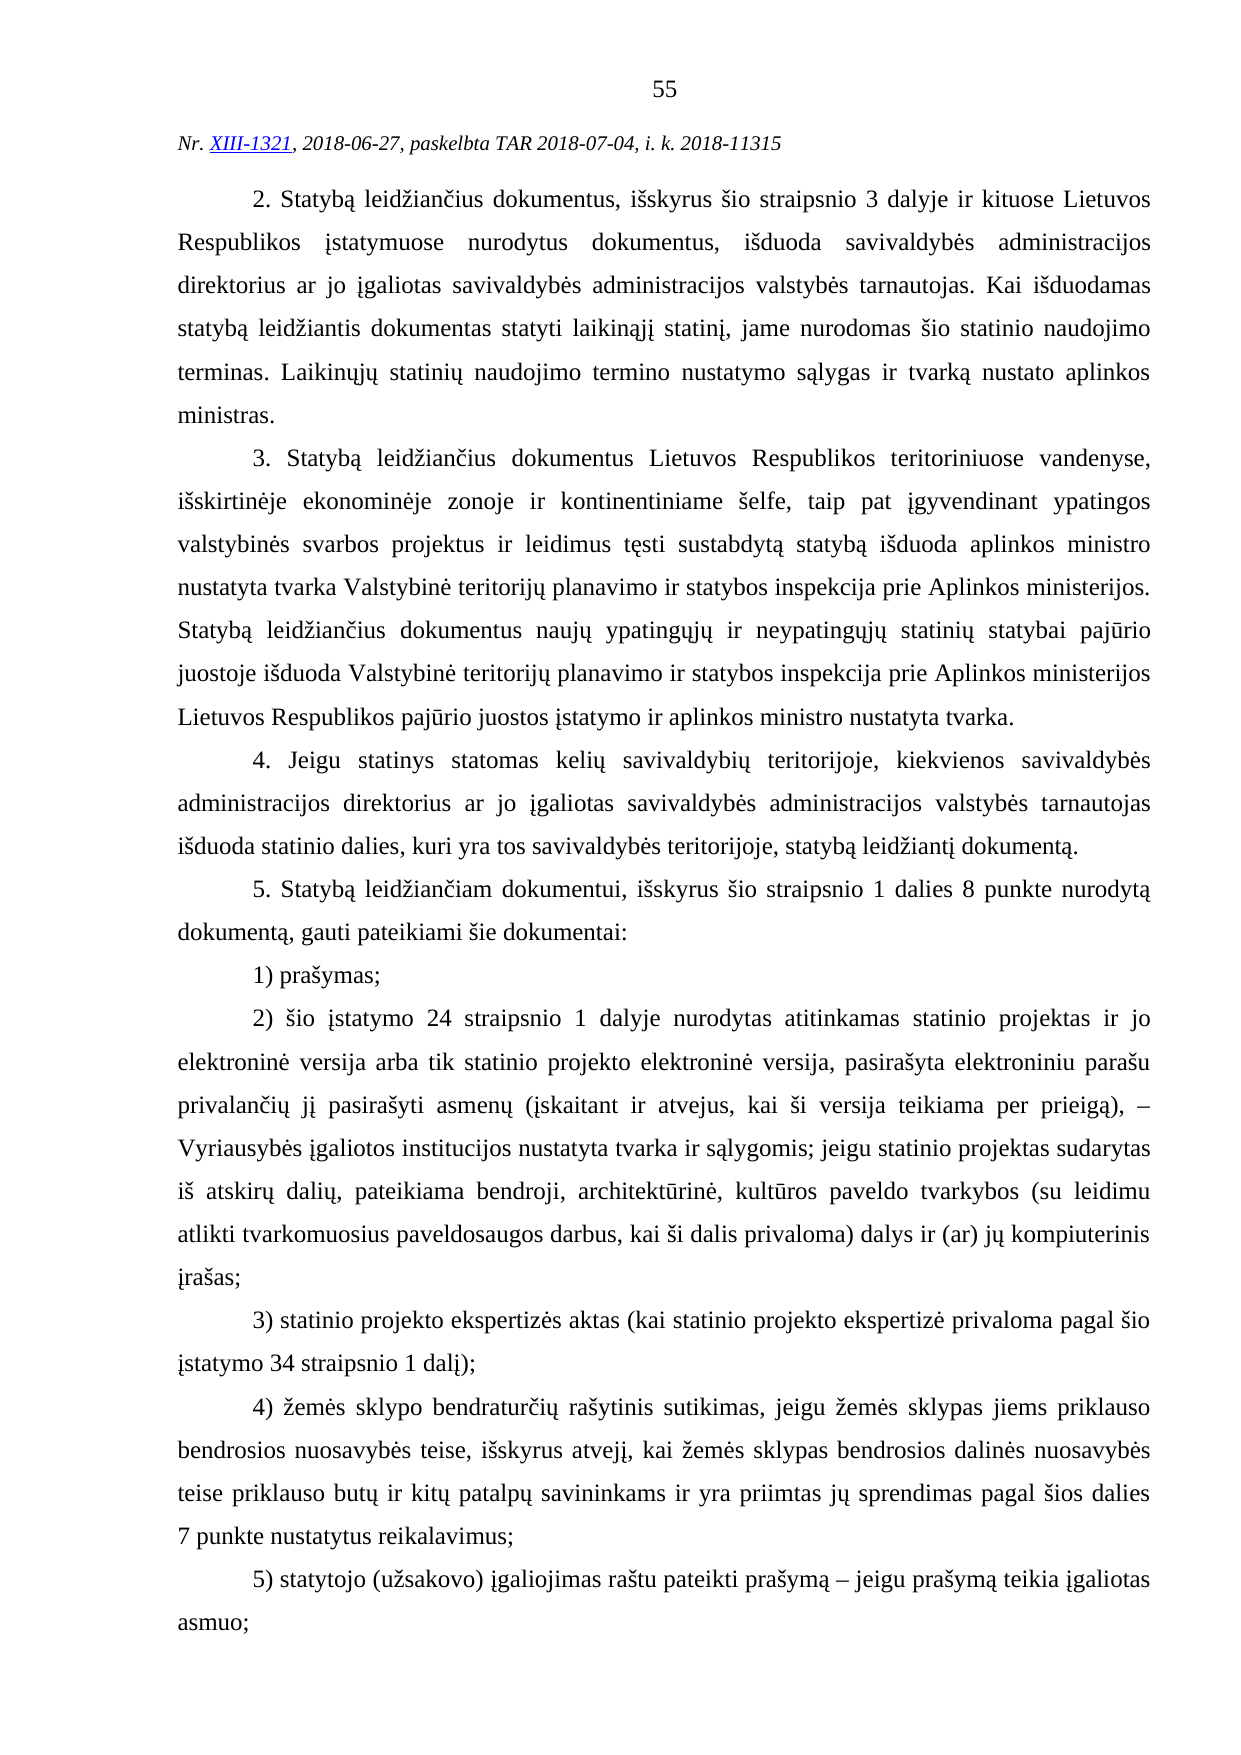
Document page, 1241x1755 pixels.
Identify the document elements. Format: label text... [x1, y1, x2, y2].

text 2) šio įstatymo 24 straipsnio 1 dalyje nurodytas atitinkamas statinio projektas ir jo elektroninė versija arba tik statinio projekto elektroninė versija, pasirašyta elektroniniu parašu privalančių jį pasirašyti asmenų (įskaitant ir atvejus, kai ši versija teikiama per prieigą), – Vyriausybės įgaliotos institucijos nustatyta tvarka ir sąlygomis; jeigu statinio projektas sudarytas iš atskirų dalių, pateikiama bendroji, architektūrinė, kultūros paveldo tvarkybos (su leidimu atlikti tvarkomuosius paveldosaugos darbus, kai ši dalis privaloma) dalys ir (ar) jų kompiuterinis įrašas; [177, 1003, 1152, 1291]
text 2. Statybą leidžiančius dokumentus, išskyrus šio straipsnio 3 dalyje ir kituose Lietuvos Respublikos įstatymuose nurodytus dokumentus, išduoda savivaldybės administracijos direktorius ar jo įgaliotas savivaldybės administracijos valstybės tarnautojas. Kai išduodamas statybą leidžiantis dokumentas statyti laikinąjį statinį, jame nurodomas šio statinio naudojimo terminas. Laikinųjų statinių naudojimo termino nustatymo sąlygas ir tvarką nustato aplinkos ministras. [177, 184, 1152, 428]
text 5. Statybą leidžiančiam dokumentui, išskyrus šio straipsnio 1 dalies 8 punkte nurodytą dokumentą, gauti pateikiami šie dokumentai: [177, 874, 1152, 946]
text 1) prašymas; [177, 960, 1152, 989]
text 4. Jeigu statinys statomas kelių savivaldybių teritorijoje, kiekvienos savivaldybės administracijos direktorius ar jo įgaliotas savivaldybės administracijos valstybės tarnautojas išduoda statinio dalies, kuri yra tos savivaldybės teritorijoje, statybą leidžiantį dokumentą. [177, 745, 1152, 860]
text Nr. XIII-1321, 2018-06-27, paskelbta TAR 2018-07-04, i. k. 2018-11315 [177, 131, 1152, 155]
text 3. Statybą leidžiančius dokumentus Lietuvos Respublikos teritoriniuose vandenyse, išskirtinėje ekonominėje zonoje ir kontinentiniame šelfe, taip pat įgyvendinant ypatingos valstybinės svarbos projektus ir leidimus tęsti sustabdytą statybą išduoda aplinkos ministro nustatyta tvarka Valstybinė teritorijų planavimo ir statybos inspekcija prie Aplinkos ministerijos. Statybą leidžiančius dokumentus naujų ypatingųjų ir neypatingųjų statinių statybai pajūrio juostoje išduoda Valstybinė teritorijų planavimo ir statybos inspekcija prie Aplinkos ministerijos Lietuvos Respublikos pajūrio juostos įstatymo ir aplinkos ministro nustatyta tvarka. [177, 443, 1152, 730]
text 5) statytojo (užsakovo) įgaliojimas raštu pateikti prašymą – jeigu prašymą teikia įgaliotas asmuo; [177, 1564, 1152, 1636]
text 3) statinio projekto ekspertizės aktas (kai statinio projekto ekspertizė privaloma pagal šio įstatymo 34 straipsnio 1 dalį); [177, 1305, 1152, 1377]
text 4) žemės sklypo bendraturčių rašytinis sutikimas, jeigu žemės sklypas jiems priklauso bendrosios nuosavybės teise, išskyrus atvejį, kai žemės sklypas bendrosios dalinės nuosavybės teise priklauso butų ir kitų patalpų savininkams ir yra priimtas jų sprendimas pagal šios dalies 7 punkte nustatytus reikalavimus; [177, 1392, 1152, 1550]
